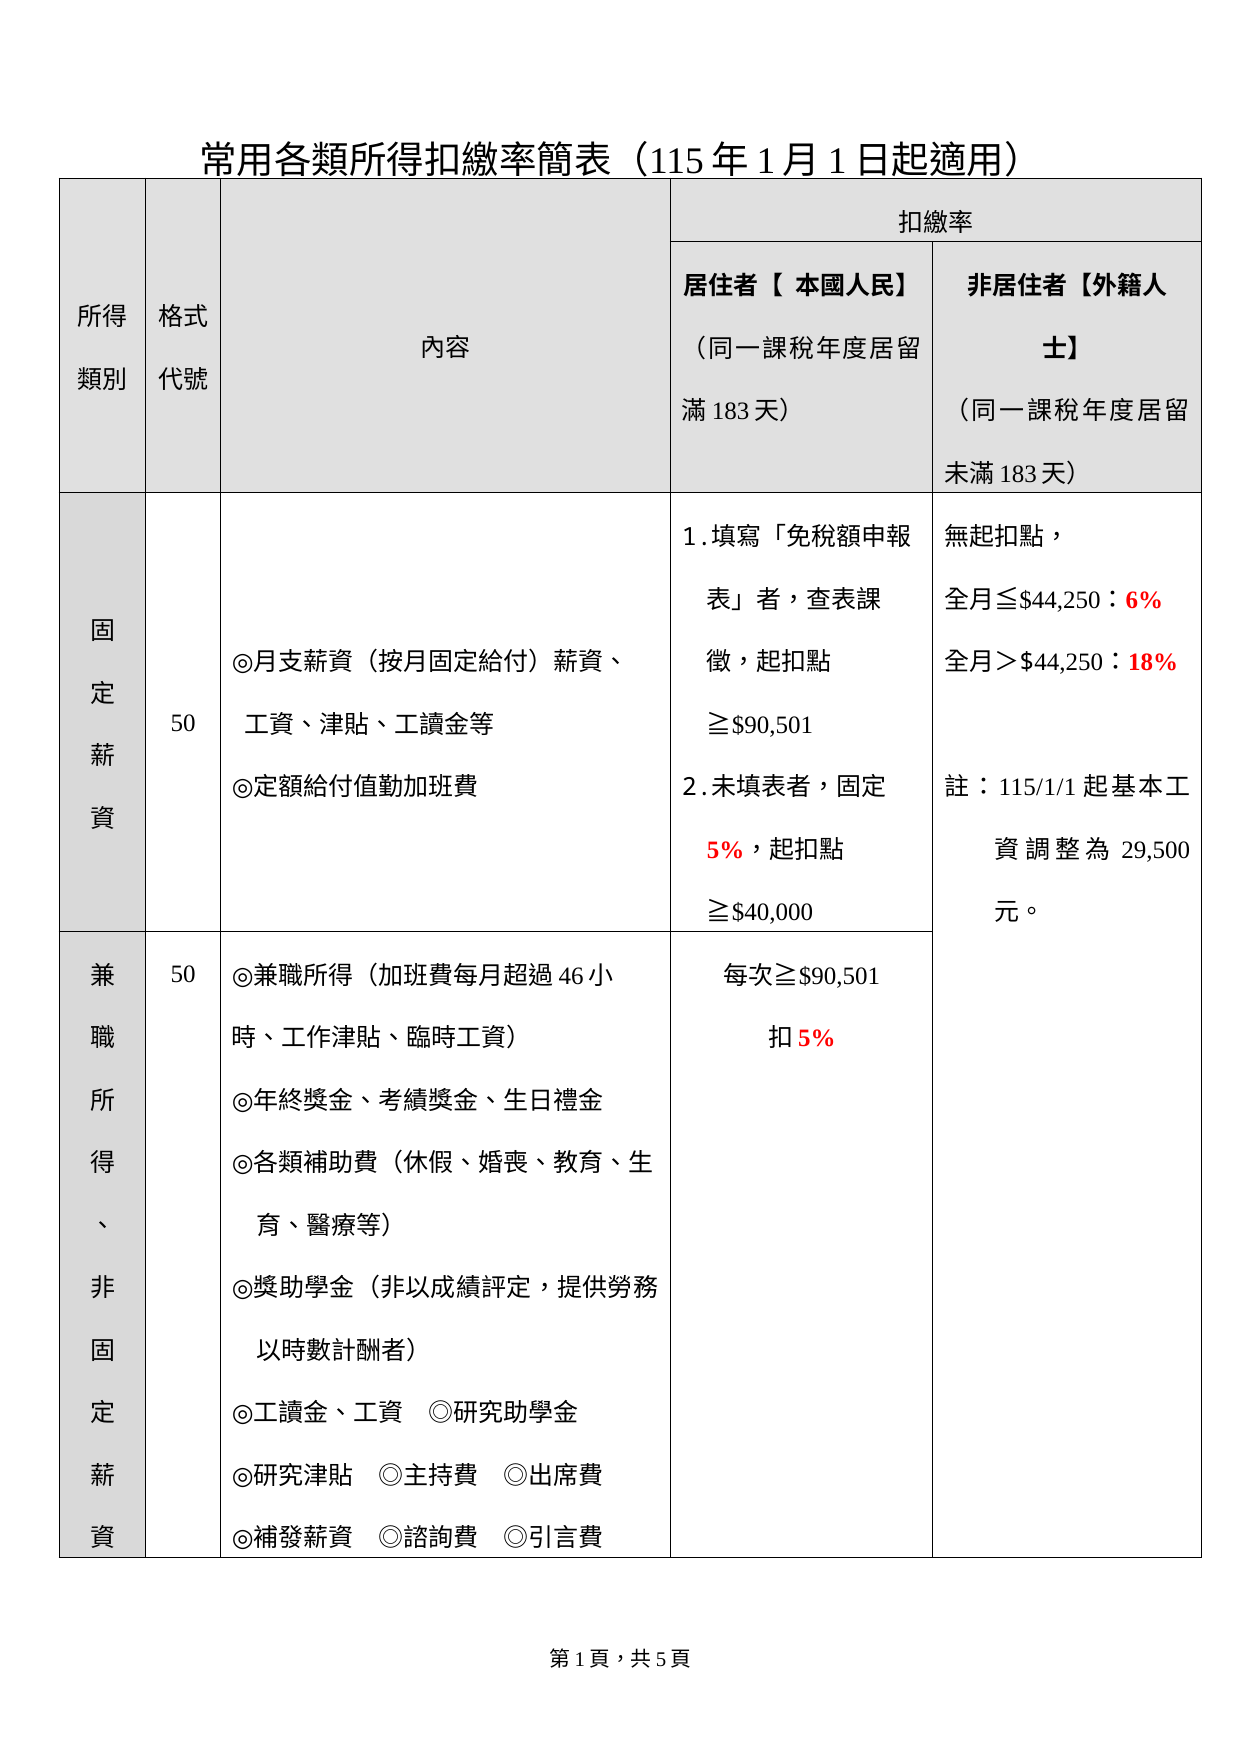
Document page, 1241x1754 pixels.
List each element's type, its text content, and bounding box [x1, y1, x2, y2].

table_cell ◎兼職所得（加班費每月超過46小時、工作津貼、臨時工資） ◎年終獎金、考績獎金、生日禮金 ◎各類補助費（休假、婚喪、教育、生育、醫療等） ◎獎助學金（非以成績評定，提供勞務以時數計酬者） ◎工讀金、工資 ◎研究助學金 ◎研究津貼 ◎主持費 ◎出席費 ◎補發薪資 ◎諮詢費 ◎引言費 [221, 932, 670, 1557]
table_header 格式 代號 [146, 179, 220, 492]
table_cell 兼 職 所 得 、 非 固 定 薪 資 [60, 932, 145, 1557]
table_header 所得 類別 [60, 179, 145, 492]
table_cell 無起扣點， 全月≦$44,250：6% 全月＞$44,250：18% 註：115/1/1起基本工資調整為29,500元。 [933, 493, 1201, 1557]
table_header 扣繳率 [671, 179, 1201, 241]
table_header 內容 [221, 179, 670, 492]
table_cell ◎月支薪資（按月固定給付）薪資、 工資、津貼、工讀金等 ◎定額給付值勤加班費 [221, 493, 670, 931]
table_cell 50 [146, 932, 220, 1557]
table_cell 居住者【 本國人民】 （同一課稅年度居留滿183天） [671, 242, 932, 492]
table_cell 1.填寫「免稅額申報表」者，查表課徵，起扣點≧$90,501 2.未填表者，固定5%，起扣點≧$40,000 [671, 493, 932, 931]
table_cell 50 [146, 493, 220, 931]
text 常用各類所得扣繳率簡表（115年1月1日起適用） [59, 115, 1181, 178]
table_cell 非居住者【外籍人士】 （同一課稅年度居留未滿183天） [933, 242, 1201, 492]
table_cell 固 定 薪 資 [60, 493, 145, 931]
table_cell 每次≧$90,501 扣5% [671, 932, 932, 1557]
